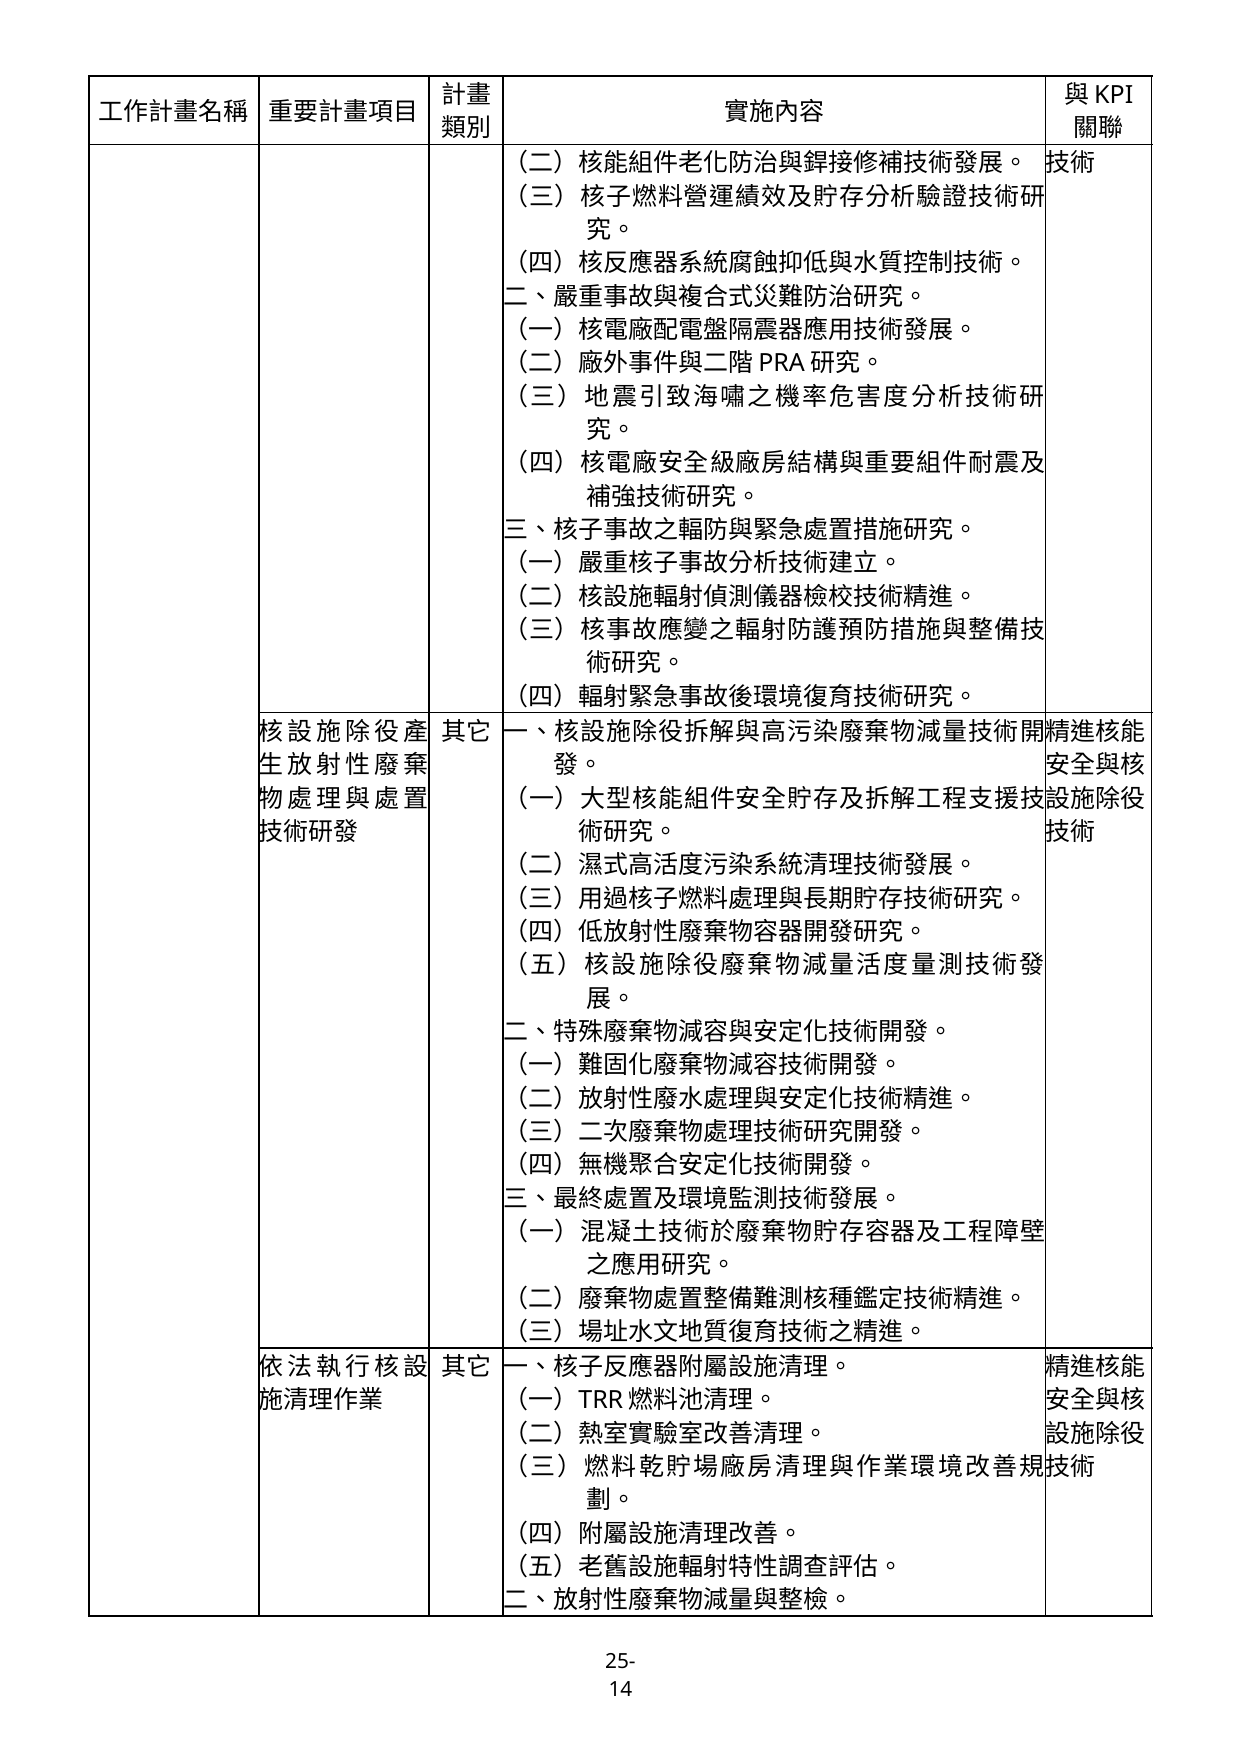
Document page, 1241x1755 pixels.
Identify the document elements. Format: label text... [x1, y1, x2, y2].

table_cell 依法執行核設施清理作業 [260, 1349, 428, 1615]
table_cell [430, 145, 502, 712]
table_cell [90, 145, 258, 1615]
table_cell 其它 [430, 713, 502, 1347]
table_header 實施內容 [504, 77, 1045, 143]
table_header 重要計畫項目 [260, 77, 428, 143]
table_header 工作計畫名稱 [90, 77, 258, 143]
table_cell 技術 [1046, 145, 1151, 712]
table_cell [260, 145, 428, 712]
table_header 計畫類別 [430, 77, 502, 143]
table_cell 精進核能安全與核設施除役技術 [1046, 713, 1151, 1347]
table_cell 一、核設施除役拆解與高污染廢棄物減量技術開發。 （一）大型核能組件安全貯存及拆解工程支援技術研究。 （二）濕式高活度污染系統清理技術發展。 （三）用過核子燃料處理與長期貯存技術研究。 （四）低放射性廢棄物容器開發研究。 （五）核設施除役廢棄物減量活度量測技術發展。 二、特殊廢棄物減容與安定化技術開發。 （一）難固化廢棄物減容技術開發。 （二）放射性廢水處理與安定化技術精進。 （三）二次廢棄物處理技術研究開發。 （四）無機聚合安定化技術開發。 三、最終處置及環境監測技術發展。 （一）混凝土技術於廢棄物貯存容器及工程障壁之應用研究。 （二）廢棄物處置整備難測核種鑑定技術精進。 （三）場址水文地質復育技術之精進。 [504, 713, 1045, 1347]
table_cell 核設施除役產生放射性廢棄物處理與處置技術研發 [260, 713, 428, 1347]
table_cell 一、核子反應器附屬設施清理。 （一）TRR燃料池清理。 （二）熱室實驗室改善清理。 （三）燃料乾貯場廠房清理與作業環境改善規劃。 （四）附屬設施清理改善。 （五）老舊設施輻射特性調查評估。 二、放射性廢棄物減量與整檢。 [504, 1349, 1045, 1615]
table_cell 其它 [430, 1349, 502, 1615]
table_cell 精進核能安全與核設施除役技術 [1046, 1349, 1151, 1615]
table_cell （二）核能組件老化防治與銲接修補技術發展。 （三）核子燃料營運績效及貯存分析驗證技術研究。 （四）核反應器系統腐蝕抑低與水質控制技術。 二、嚴重事故與複合式災難防治研究。 （一）核電廠配電盤隔震器應用技術發展。 （二）廠外事件與二階PRA研究。 （三）地震引致海嘯之機率危害度分析技術研究。 （四）核電廠安全級廠房結構與重要組件耐震及補強技術研究。 三、核子事故之輻防與緊急處置措施研究。 （一）嚴重核子事故分析技術建立。 （二）核設施輻射偵測儀器檢校技術精進。 （三）核事故應變之輻射防護預防措施與整備技術研究。 （四）輻射緊急事故後環境復育技術研究。 [504, 145, 1045, 712]
table_header 與KPI 關聯 [1046, 77, 1151, 143]
